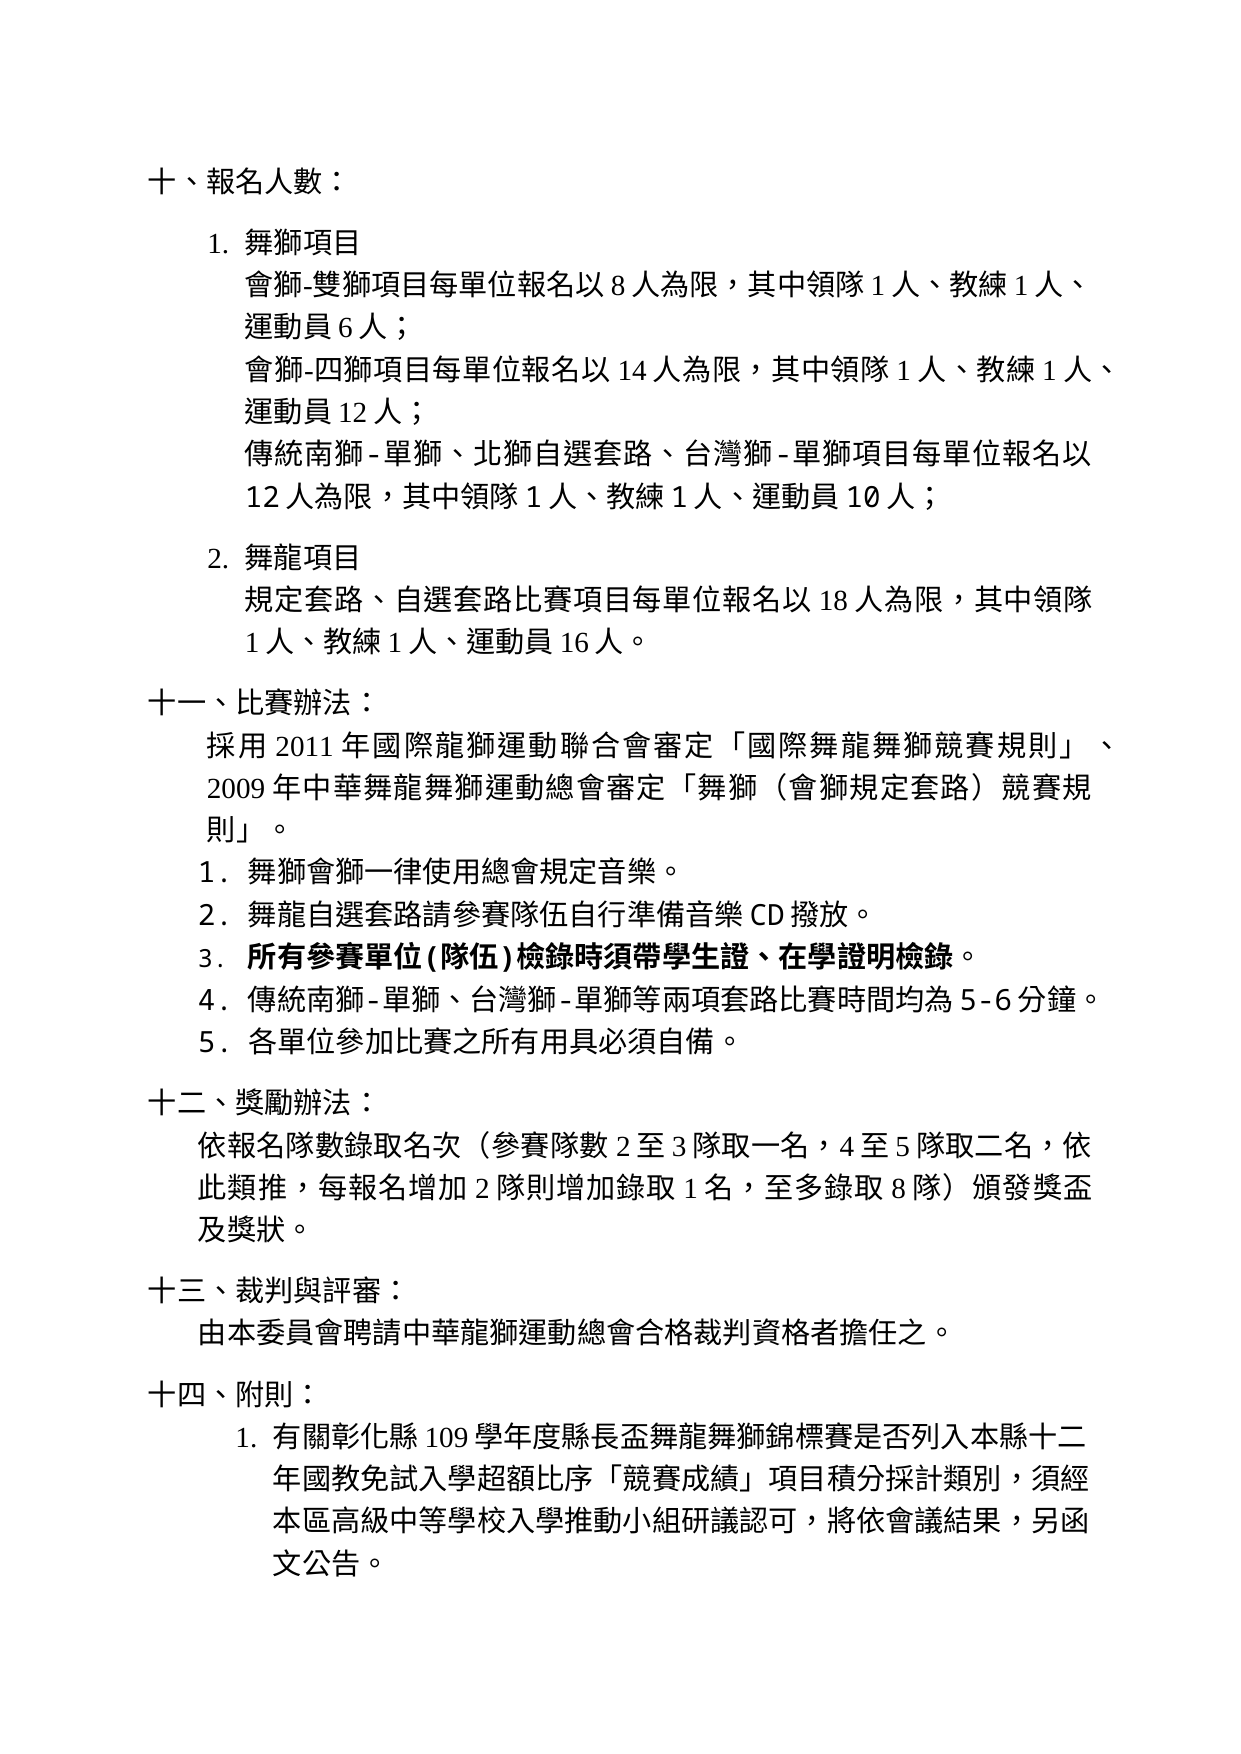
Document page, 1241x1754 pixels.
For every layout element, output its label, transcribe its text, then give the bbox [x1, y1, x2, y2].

text 十、報名人數： [148, 158, 1093, 201]
list 舞獅會獅一律使用總會規定音樂。 [198, 849, 1093, 891]
text 十三、裁判與評審： [148, 1268, 1093, 1310]
list 舞龍自選套路請參賽隊伍自行準備音樂CD撥放。 [198, 891, 1093, 934]
text 傳統南獅-單獅、北獅自選套路、台灣獅-單獅項目每單位報名以12人為限，其中領隊1人、教練1人、運動員10人； [244, 431, 1093, 516]
list 所有參賽單位(隊伍)檢錄時須帶學生證、在學證明檢錄。 [198, 934, 1093, 976]
text 規定套路、自選套路比賽項目每單位報名以18人為限，其中領隊1人、教練1人、運動員16人。 [244, 577, 1093, 661]
list 有關彰化縣109學年度縣長盃舞龍舞獅錦標賽是否列入本縣十二年國教免試入學超額比序「競賽成績」項目積分採計類別，須經本區高級中等學校入學推動小組研議認可，將依會議結果，另函文公告。 [235, 1413, 1093, 1582]
text 十一、比賽辦法： [148, 680, 1093, 722]
text 十四、附則： [148, 1371, 1093, 1413]
list 舞獅項目 [207, 219, 1093, 262]
list 各單位參加比賽之所有用具必須自備。 [198, 1019, 1093, 1061]
text 會獅-四獅項目每單位報名以14人為限，其中領隊1人、教練1人、運動員12人； [244, 346, 1093, 431]
text 採用2011年國際龍獅運動聯合會審定「國際舞龍舞獅競賽規則」、2009年中華舞龍舞獅運動總會審定「舞獅（會獅規定套路）競賽規則」。 [207, 722, 1093, 849]
text 由本委員會聘請中華龍獅運動總會合格裁判資格者擔任之。 [198, 1310, 1093, 1352]
text 會獅-雙獅項目每單位報名以8人為限，其中領隊1人、教練1人、運動員6人； [244, 262, 1093, 346]
text 依報名隊數錄取名次（參賽隊數2至3隊取一名，4至5隊取二名，依此類推，每報名增加2隊則增加錄取1名，至多錄取8隊）頒發獎盃及獎狀。 [198, 1122, 1093, 1249]
list 舞龍項目 [207, 534, 1093, 577]
list 傳統南獅-單獅、台灣獅-單獅等兩項套路比賽時間均為5-6分鐘。 [198, 976, 1093, 1019]
text 十二、獎勵辦法： [148, 1080, 1093, 1122]
